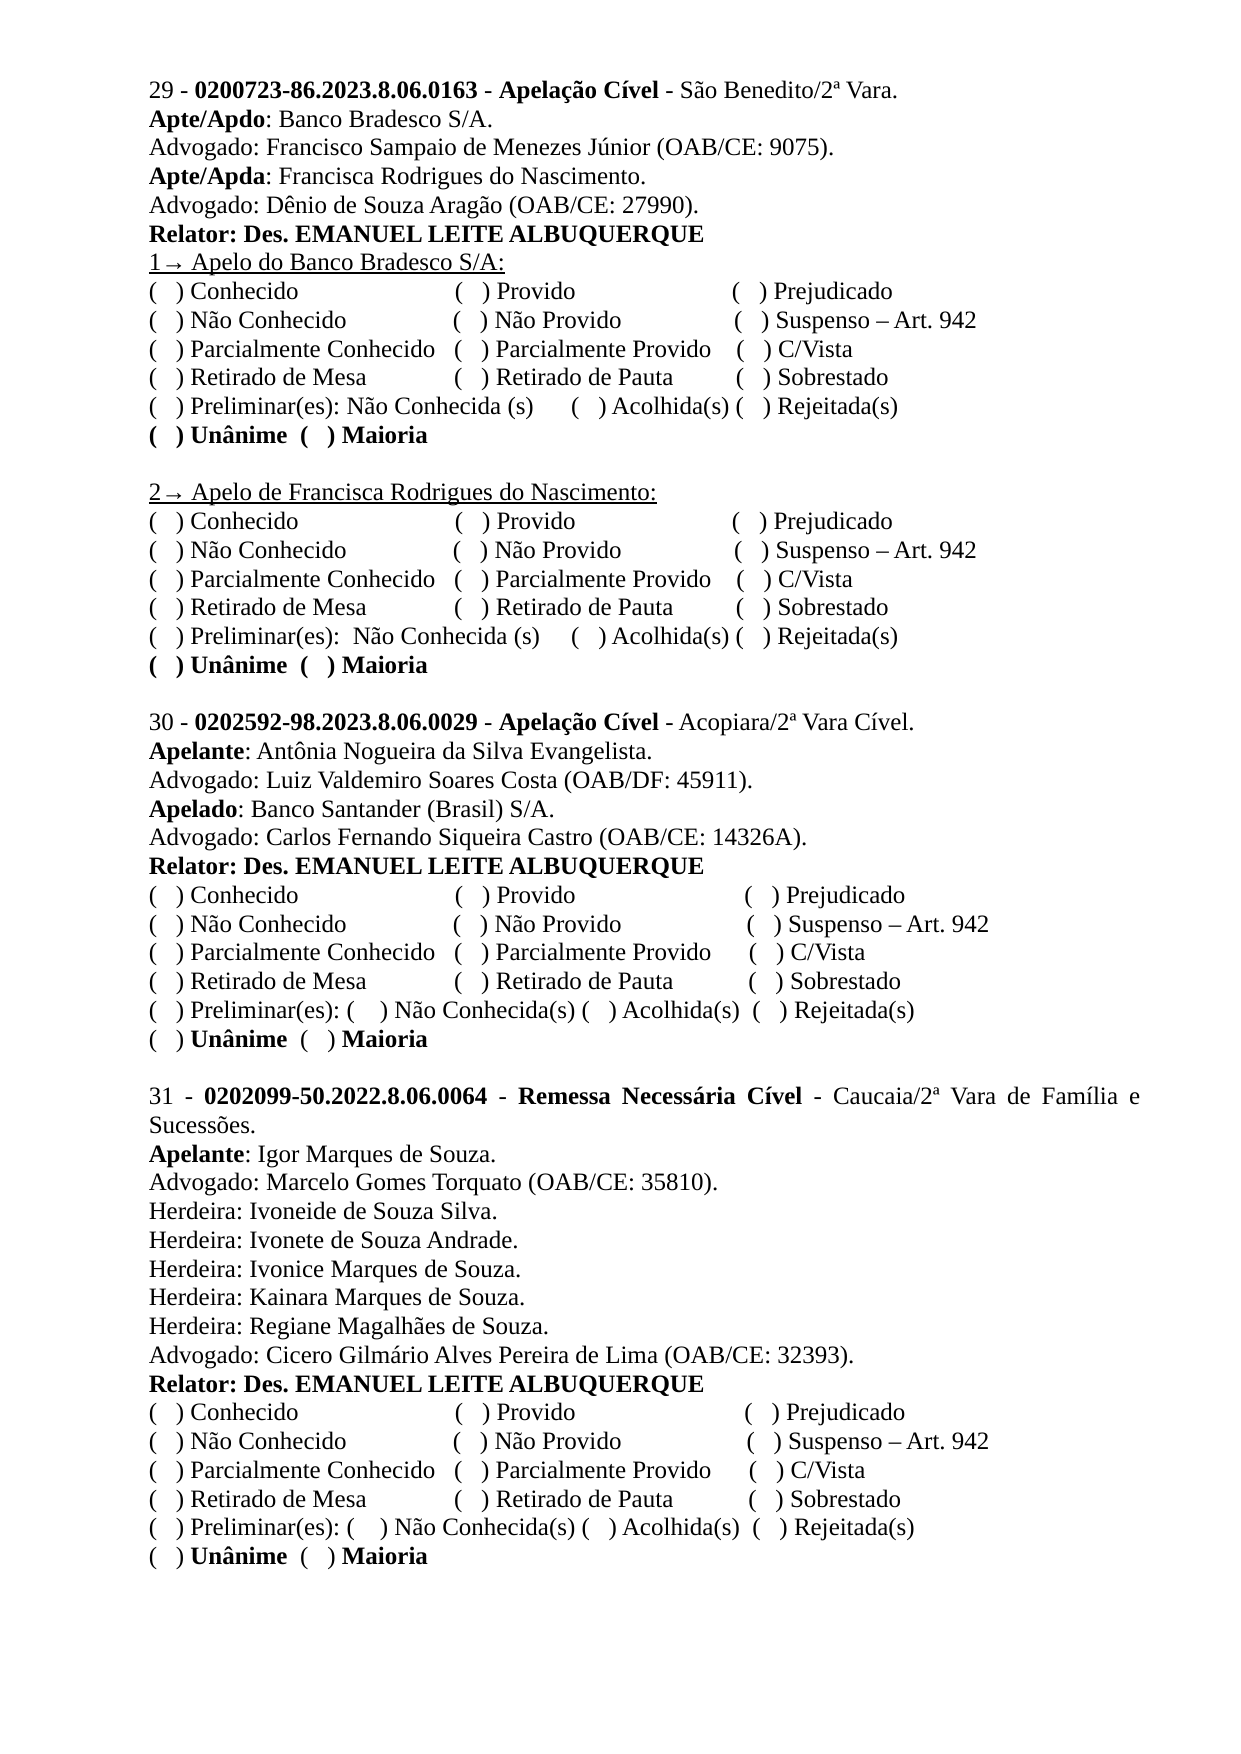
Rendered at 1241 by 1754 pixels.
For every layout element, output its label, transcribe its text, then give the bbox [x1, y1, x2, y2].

text Advogado: Dênio de Souza Aragão (OAB/CE: 27990). [148, 190, 1141, 219]
text Advogado: Marcelo Gomes Torquato (OAB/CE: 35810). [148, 1167, 1141, 1196]
text ( ) Retirado de Mesa ( ) Retirado de Pauta ( ) Sobrestado [148, 966, 1158, 995]
text ( ) Preliminar(es): ( ) Não Conhecida(s) ( ) Acolhida(s) ( ) Rejeitada(s) [148, 995, 1158, 1024]
text Relator: Des. EMANUEL LEITE ALBUQUERQUE [148, 219, 1141, 247]
text ( ) Unânime ( ) Maioria [148, 1541, 1158, 1570]
text Advogado: Francisco Sampaio de Menezes Júnior (OAB/CE: 9075). [148, 132, 1141, 161]
text 30 - 0202592-98.2023.8.06.0029 - Apelação Cível - Acopiara/2ª Vara Cível. [148, 707, 1141, 736]
text ( ) Parcialmente Conhecido ( ) Parcialmente Provido ( ) C/Vista [148, 334, 1158, 362]
text ( ) Parcialmente Conhecido ( ) Parcialmente Provido ( ) C/Vista [148, 1455, 1158, 1484]
text Relator: Des. EMANUEL LEITE ALBUQUERQUE [148, 1369, 1141, 1397]
text ( ) Unânime ( ) Maioria [148, 650, 1158, 679]
text Apelante: Antônia Nogueira da Silva Evangelista. [148, 736, 1141, 765]
text ( ) Parcialmente Conhecido ( ) Parcialmente Provido ( ) C/Vista [148, 564, 1158, 592]
text ( ) Conhecido ( ) Provido ( ) Prejudicado [148, 880, 1141, 909]
text 1→ Apelo do Banco Bradesco S/A: [148, 247, 1141, 276]
text ( ) Retirado de Mesa ( ) Retirado de Pauta ( ) Sobrestado [148, 592, 1158, 621]
text Relator: Des. EMANUEL LEITE ALBUQUERQUE [148, 851, 1141, 880]
text Herdeira: Ivonete de Souza Andrade. [148, 1225, 1141, 1254]
text ( ) Não Conhecido ( ) Não Provido ( ) Suspenso – Art. 942 [148, 909, 1158, 937]
text ( ) Unânime ( ) Maioria [148, 1024, 1158, 1052]
text ( ) Conhecido ( ) Provido ( ) Prejudicado [148, 276, 1141, 305]
text ( ) Preliminar(es): Não Conhecida (s) ( ) Acolhida(s) ( ) Rejeitada(s) [148, 391, 1158, 420]
text Apelante: Igor Marques de Souza. [148, 1139, 1141, 1167]
text Apelado: Banco Santander (Brasil) S/A. [148, 794, 1141, 822]
text Apte/Apdo: Banco Bradesco S/A. [148, 104, 1141, 132]
text ( ) Retirado de Mesa ( ) Retirado de Pauta ( ) Sobrestado [148, 362, 1158, 391]
text 29 - 0200723-86.2023.8.06.0163 - Apelação Cível - São Benedito/2ª Vara. [148, 75, 1141, 104]
text ( ) Conhecido ( ) Provido ( ) Prejudicado [148, 1397, 1141, 1426]
text ( ) Preliminar(es): Não Conhecida (s) ( ) Acolhida(s) ( ) Rejeitada(s) [148, 621, 1158, 650]
text Herdeira: Ivoneide de Souza Silva. [148, 1196, 1141, 1225]
text ( ) Unânime ( ) Maioria [148, 420, 1158, 449]
text ( ) Não Conhecido ( ) Não Provido ( ) Suspenso – Art. 942 [148, 305, 1158, 334]
text ( ) Preliminar(es): ( ) Não Conhecida(s) ( ) Acolhida(s) ( ) Rejeitada(s) [148, 1512, 1158, 1541]
text Advogado: Cicero Gilmário Alves Pereira de Lima (OAB/CE: 32393). [148, 1340, 1141, 1369]
text Herdeira: Regiane Magalhães de Souza. [148, 1311, 1141, 1340]
text ( ) Não Conhecido ( ) Não Provido ( ) Suspenso – Art. 942 [148, 1426, 1158, 1455]
text Advogado: Carlos Fernando Siqueira Castro (OAB/CE: 14326A). [148, 822, 1141, 851]
text Herdeira: Ivonice Marques de Souza. [148, 1254, 1141, 1282]
text ( ) Não Conhecido ( ) Não Provido ( ) Suspenso – Art. 942 [148, 535, 1158, 564]
text ( ) Retirado de Mesa ( ) Retirado de Pauta ( ) Sobrestado [148, 1484, 1158, 1512]
text Herdeira: Kainara Marques de Souza. [148, 1282, 1141, 1311]
text ( ) Parcialmente Conhecido ( ) Parcialmente Provido ( ) C/Vista [148, 937, 1158, 966]
text 31 - 0202099-50.2022.8.06.0064 - Remessa Necessária Cível - Caucaia/2ª Vara de Família e Sucessões. [148, 1081, 1141, 1139]
text ( ) Conhecido ( ) Provido ( ) Prejudicado [148, 506, 1141, 535]
text Apte/Apda: Francisca Rodrigues do Nascimento. [148, 161, 1141, 190]
text 2→ Apelo de Francisca Rodrigues do Nascimento: [148, 477, 1141, 506]
text Advogado: Luiz Valdemiro Soares Costa (OAB/DF: 45911). [148, 765, 1141, 794]
